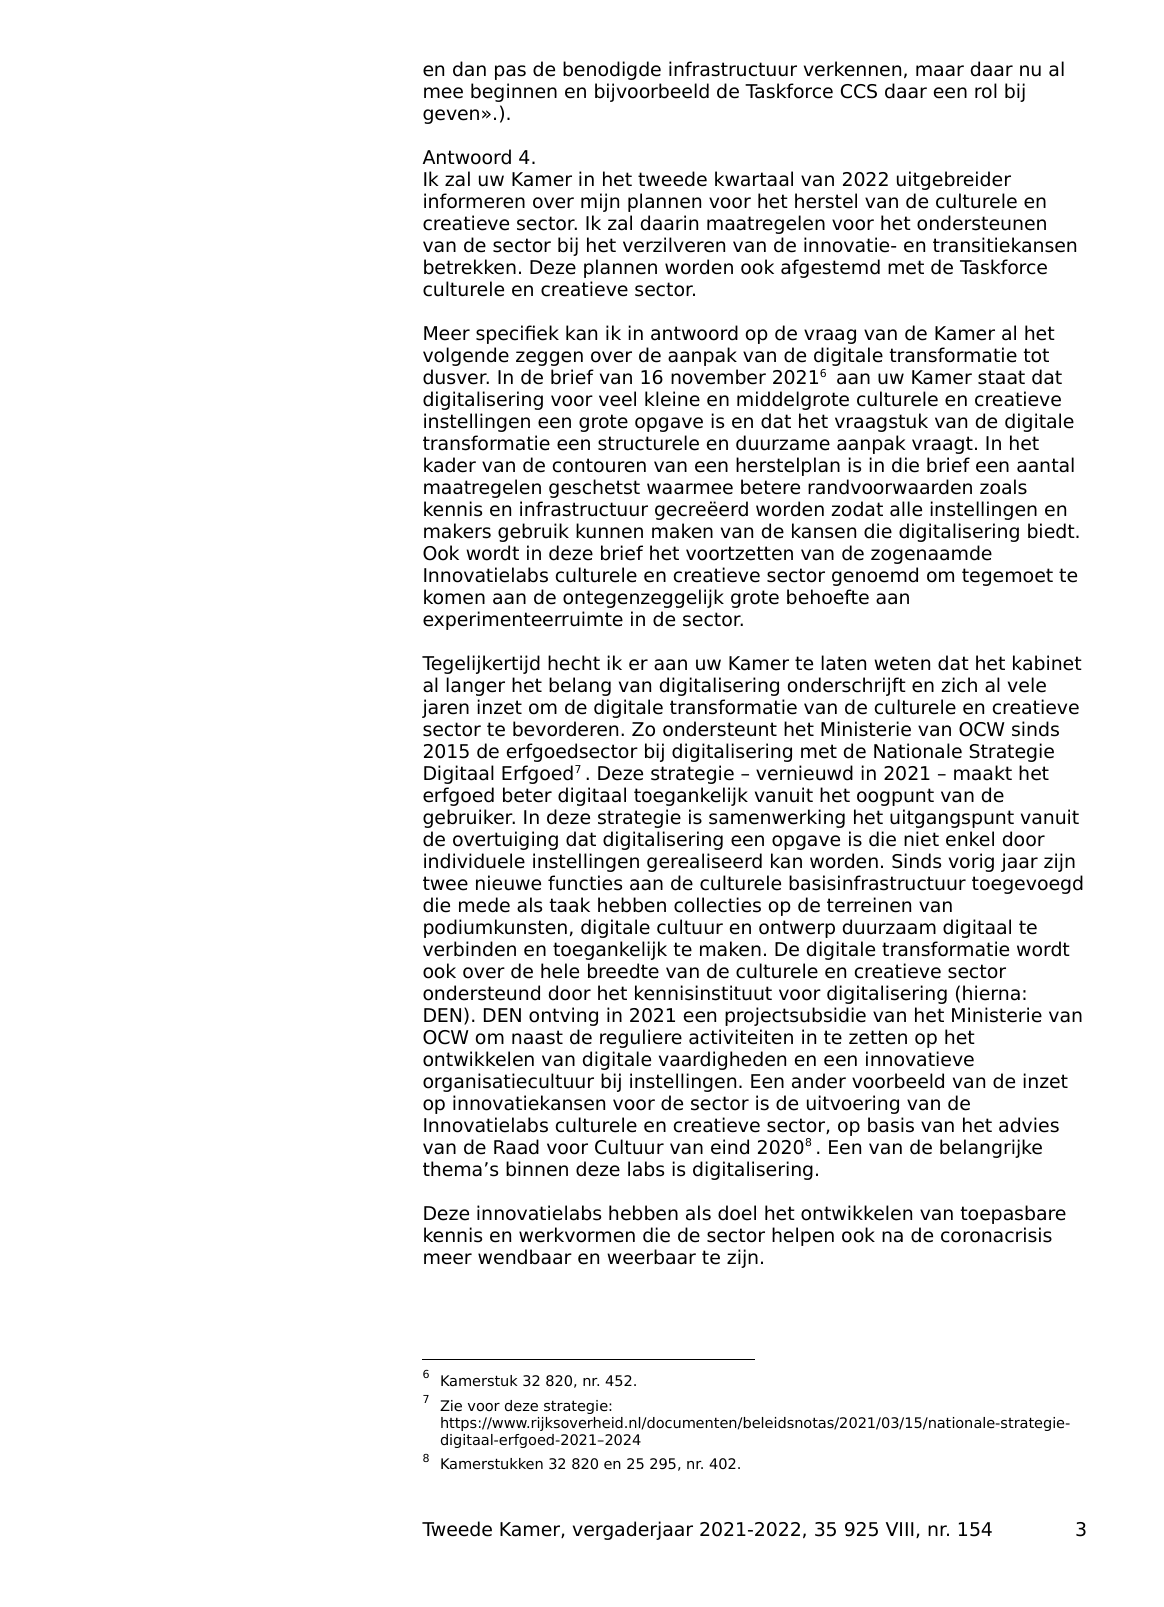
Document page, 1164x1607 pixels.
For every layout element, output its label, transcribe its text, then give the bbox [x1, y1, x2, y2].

text Ik zal uw Kamer in het tweede kwartaal van 2022 uitgebreider informeren over mijn plannen voor het herstel van de culturele en creatieve sector. Ik zal daarin maatregelen voor het ondersteunen van de sector bij het verzilveren van de innovatie- en transitiekansen betrekken. Deze plannen worden ook afgestemd met de Taskforce culturele en creatieve sector. [422, 169, 1087, 301]
text Kamerstuk 32 820, nr. 452. [422, 1368, 1087, 1391]
text Kamerstukken 32 820 en 25 295, nr. 402. [422, 1452, 1087, 1474]
text Tegelijkertijd hecht ik er aan uw Kamer te laten weten dat het kabinet al langer het belang van digitalisering onderschrijft en zich al vele jaren inzet om de digitale transformatie van de culturele en creatieve sector te bevorderen. Zo ondersteunt het Ministerie van OCW sinds 2015 de erfgoedsector bij digitalisering met de Nationale Strategie Digitaal Erfgoed. Deze strategie – vernieuwd in 2021 – maakt het erfgoed beter digitaal toegankelijk vanuit het oogpunt van de gebruiker. In deze strategie is samenwerking het uitgangspunt vanuit de overtuiging dat digitalisering een opgave is die niet enkel door individuele instellingen gerealiseerd kan worden. Sinds vorig jaar zijn twee nieuwe functies aan de culturele basisinfrastructuur toegevoegd die mede als taak hebben collecties op de terreinen van podiumkunsten, digitale cultuur en ontwerp duurzaam digitaal te verbinden en toegankelijk te maken. De digitale transformatie wordt ook over de hele breedte van de culturele en creatieve sector ondersteund door het kennisinstituut voor digitalisering (hierna: DEN). DEN ontving in 2021 een projectsubsidie van het Ministerie van OCW om naast de reguliere activiteiten in te zetten op het ontwikkelen van digitale vaardigheden en een innovatieve organisatiecultuur bij instellingen. Een ander voorbeeld van de inzet op innovatiekansen voor de sector is de uitvoering van de Innovatielabs culturele en creatieve sector, op basis van het advies van de Raad voor Cultuur van eind 2020. Een van de belangrijke thema’s binnen deze labs is digitalisering. [422, 653, 1087, 1181]
text Meer specifiek kan ik in antwoord op de vraag van de Kamer al het volgende zeggen over de aanpak van de digitale transformatie tot dusver. In de brief van 16 november 2021 aan uw Kamer staat dat digitalisering voor veel kleine en middelgrote culturele en creatieve instellingen een grote opgave is en dat het vraagstuk van de digitale transformatie een structurele en duurzame aanpak vraagt. In het kader van de contouren van een herstelplan is in die brief een aantal maatregelen geschetst waarmee betere randvoorwaarden zoals kennis en infrastructuur gecreëerd worden zodat alle instellingen en makers gebruik kunnen maken van de kansen die digitalisering biedt. Ook wordt in deze brief het voortzetten van de zogenaamde Innovatielabs culturele en creatieve sector genoemd om tegemoet te komen aan de ontegenzeggelijk grote behoefte aan experimenteerruimte in de sector. [422, 323, 1087, 631]
text Antwoord 4. [422, 147, 1087, 169]
text Deze innovatielabs hebben als doel het ontwikkelen van toepasbare kennis en werkvormen die de sector helpen ook na de coronacrisis meer wendbaar en weerbaar te zijn. [422, 1203, 1087, 1269]
text en dan pas de benodigde infrastructuur verkennen, maar daar nu al mee beginnen en bijvoorbeeld de Taskforce CCS daar een rol bij geven».). [422, 59, 1087, 125]
text Zie voor deze strategie: https://www.rijksoverheid.nl/documenten/beleidsnotas/2021/03/15/nationale-strategie-digitaal-erfgoed-2021–2024 [422, 1393, 1087, 1449]
